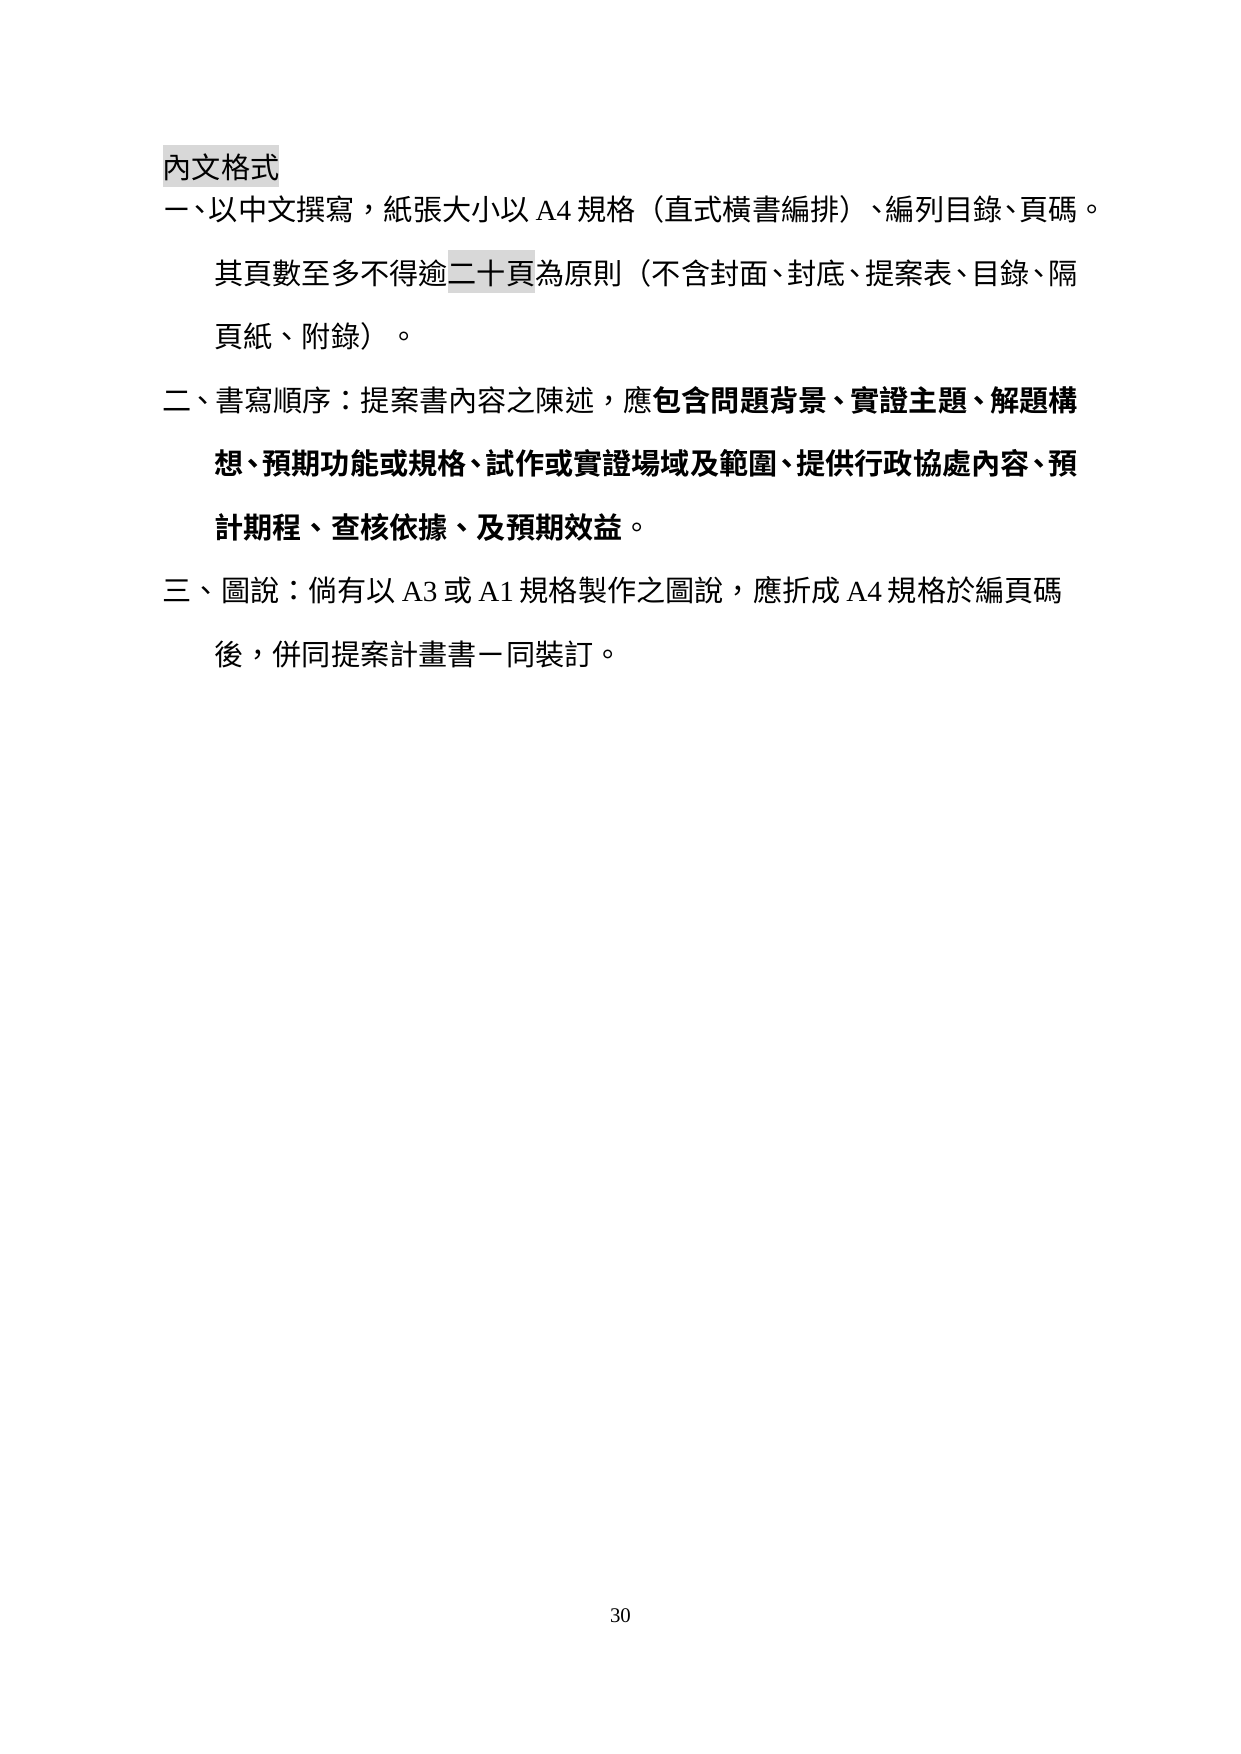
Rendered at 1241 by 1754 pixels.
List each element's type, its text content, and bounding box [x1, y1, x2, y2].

text 內文格式 [162, 145, 1078, 187]
text 三、圖說：倘有以A3或A1規格製作之圖說，應折成A4規格於編頁碼後，併同提案計畫書ㄧ同裝訂。 [162, 568, 1078, 673]
text 二、書寫順序：提案書內容之陳述，應包含問題背景、實證主題、解題構想、預期功能或規格、試作或實證場域及範圍、提供行政協處內容、預計期程、查核依據、及預期效益。 [162, 377, 1078, 546]
text ㄧ、以中文撰寫，紙張大小以A4規格（直式橫書編排）、編列目錄、頁碼。其頁數至多不得逾二十頁為原則（不含封面、封底、提案表、目錄、隔頁紙、附錄）。 [162, 187, 1078, 356]
